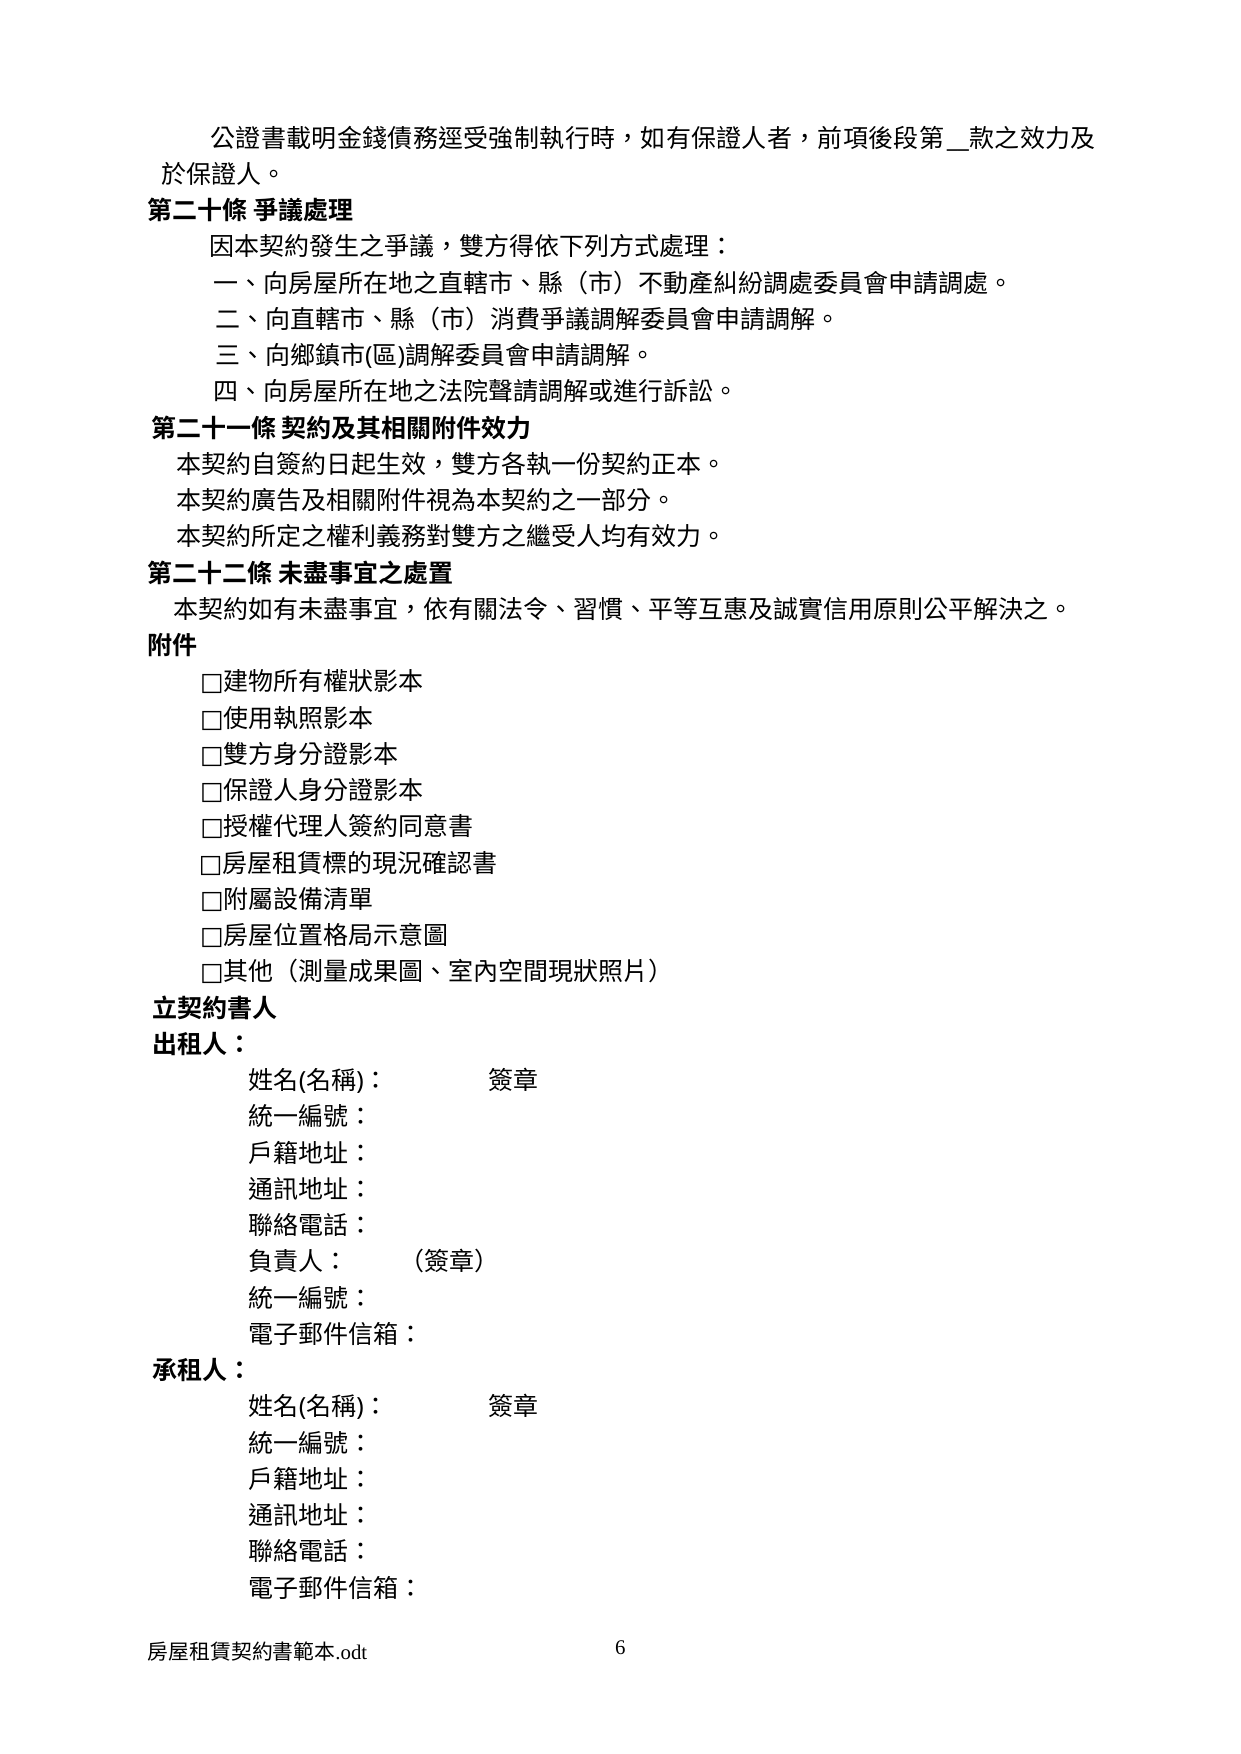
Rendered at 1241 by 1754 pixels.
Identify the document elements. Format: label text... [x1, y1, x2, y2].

text 通訊地址： [146, 1169, 1092, 1206]
text 戶籍地址： [146, 1459, 1092, 1496]
text 二、向直轄市、縣（市）消費爭議調解委員會申請調解。 [215, 299, 1092, 336]
text 第二十條 爭議處理 [148, 191, 1092, 227]
text 統一編號： [146, 1423, 1092, 1459]
text □雙方身分證影本 [200, 734, 1092, 771]
text 一、向房屋所在地之直轄市、縣（市）不動產糾紛調處委員會申請調處。 [213, 263, 1092, 299]
text 通訊地址： [146, 1496, 1092, 1532]
text 統一編號： [146, 1278, 1092, 1314]
text 負責人： （簽章） [146, 1242, 1092, 1278]
text □建物所有權狀影本 [200, 662, 1092, 698]
text 本契約所定之權利義務對雙方之繼受人均有效力。 [150, 517, 1092, 553]
text □授權代理人簽約同意書 [200, 807, 1092, 843]
text 聯絡電話： [146, 1532, 1092, 1568]
text 姓名(名稱)： 簽章 [146, 1061, 1092, 1097]
text 統一編號： [146, 1097, 1092, 1133]
text 聯絡電話： [146, 1206, 1092, 1242]
text 電子郵件信箱： [146, 1314, 1092, 1351]
text 三、向鄉鎮市(區)調解委員會申請調解。 [155, 336, 1092, 372]
text 承租人： [146, 1351, 1092, 1387]
text 本契約自簽約日起生效，雙方各執一份契約正本。 [150, 444, 1092, 481]
text □房屋租賃標的現況確認書 [199, 843, 1092, 879]
text 四、向房屋所在地之法院聲請調解或進行訴訟。 [155, 372, 1092, 408]
text 因本契約發生之爭議，雙方得依下列方式處理： [155, 227, 1092, 263]
text 戶籍地址： [146, 1133, 1092, 1169]
text 第二十二條 未盡事宜之處置 [148, 553, 1092, 589]
text 出租人： [146, 1024, 1092, 1061]
text 電子郵件信箱： [146, 1568, 1092, 1604]
text □其他（測量成果圖、室內空間現狀照片） [200, 952, 1092, 988]
text 第二十一條 契約及其相關附件效力 [151, 408, 1092, 444]
text □使用執照影本 [200, 698, 1092, 734]
text 姓名(名稱)： 簽章 [146, 1387, 1092, 1423]
text □附屬設備清單 [200, 879, 1092, 916]
text □房屋位置格局示意圖 [200, 916, 1092, 952]
text □保證人身分證影本 [200, 771, 1092, 807]
text 公證書載明金錢債務逕受強制執行時，如有保證人者，前項後段第__款之效力及於保證人。 [161, 118, 1096, 191]
text 本契約廣告及相關附件視為本契約之一部分。 [150, 481, 1092, 517]
text 本契約如有未盡事宜，依有關法令、習慣、平等互惠及誠實信用原則公平解決之。 [148, 589, 1092, 626]
text 附件 [148, 626, 1092, 662]
text 立契約書人 [146, 988, 1092, 1024]
